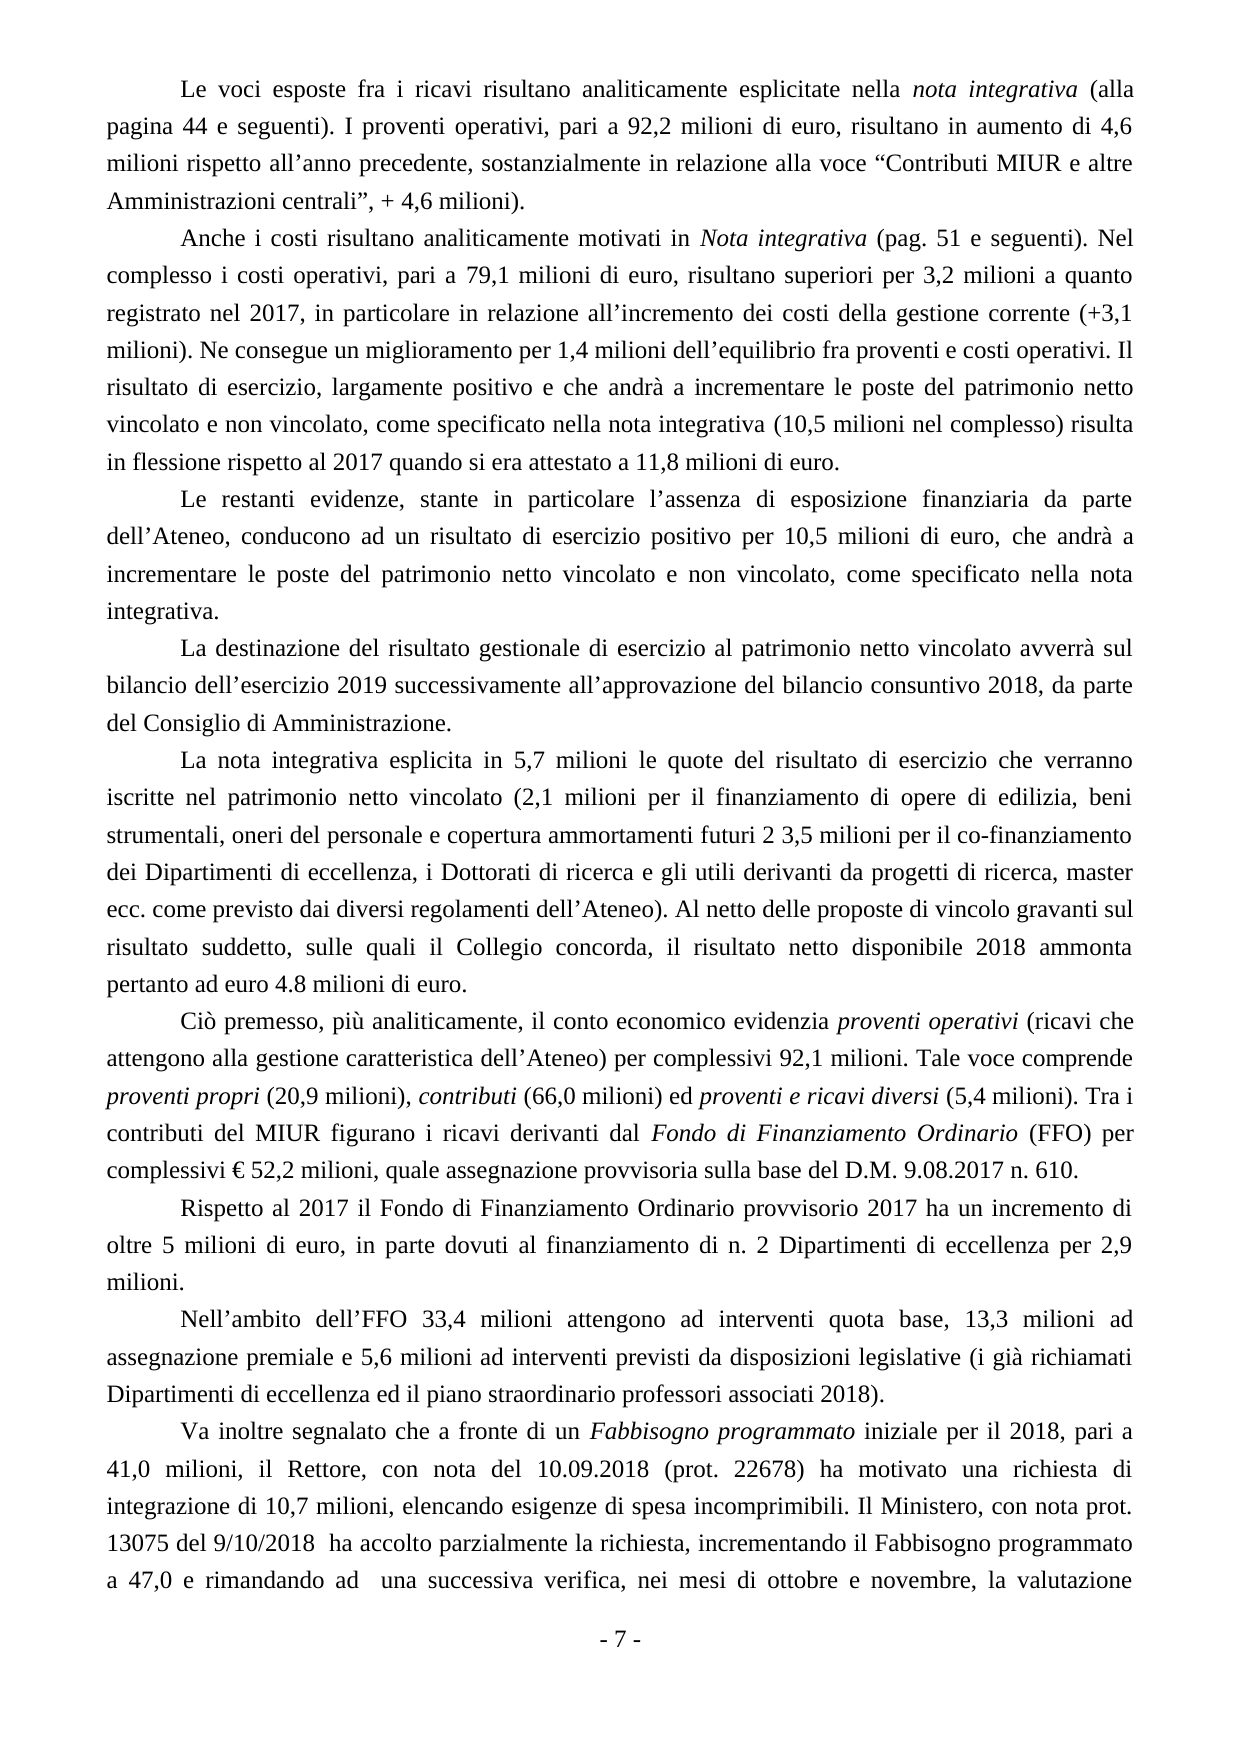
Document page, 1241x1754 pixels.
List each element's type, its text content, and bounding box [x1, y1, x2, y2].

text La nota integrativa esplicita in 5,7 milioni le quote del risultato di esercizio che verranno iscritte nel patrimonio netto vincolato (2,1 milioni per il finanziamento di opere di edilizia, beni strumentali, oneri del personale e copertura ammortamenti futuri 2 3,5 milioni per il co-finanziamento dei Dipartimenti di eccellenza, i Dottorati di ricerca e gli utili derivanti da progetti di ricerca, master ecc. come previsto dai diversi regolamenti dell’Ateneo). Al netto delle proposte di vincolo gravanti sul risultato suddetto, sulle quali il Collegio concorda, il risultato netto disponibile 2018 ammonta pertanto ad euro 4.8 milioni di euro. [106, 745, 1134, 998]
text Le restanti evidenze, stante in particolare l’assenza di esposizione finanziaria da parte dell’Ateneo, conducono ad un risultato di esercizio positivo per 10,5 milioni di euro, che andrà a incrementare le poste del patrimonio netto vincolato e non vincolato, come specificato nella nota integrativa. [106, 484, 1134, 625]
text Va inoltre segnalato che a fronte di un Fabbisogno programmato iniziale per il 2018, pari a 41,0 milioni, il Rettore, con nota del 10.09.2018 (prot. 22678) ha motivato una richiesta di integrazione di 10,7 milioni, elencando esigenze di spesa incomprimibili. Il Ministero, con nota prot. 13075 del 9/10/2018 ha accolto parzialmente la richiesta, incrementando il Fabbisogno programmato a 47,0 e rimandando ad una successiva verifica, nei mesi di ottobre e novembre, la valutazione [106, 1416, 1134, 1594]
text Nell’ambito dell’FFO 33,4 milioni attengono ad interventi quota base, 13,3 milioni ad assegnazione premiale e 5,6 milioni ad interventi previsti da disposizioni legislative (i già richiamati Dipartimenti di eccellenza ed il piano straordinario professori associati 2018). [106, 1304, 1134, 1408]
text La destinazione del risultato gestionale di esercizio al patrimonio netto vincolato avverrà sul bilancio dell’esercizio 2019 successivamente all’approvazione del bilancio consuntivo 2018, da parte del Consiglio di Amministrazione. [106, 633, 1134, 737]
text Le voci esposte fra i ricavi risultano analiticamente esplicitate nella nota integrativa (alla pagina 44 e seguenti). I proventi operativi, pari a 92,2 milioni di euro, risultano in aumento di 4,6 milioni rispetto all’anno precedente, sostanzialmente in relazione alla voce “Contributi MIUR e altre Amministrazioni centrali”, + 4,6 milioni). [106, 74, 1134, 214]
text Rispetto al 2017 il Fondo di Finanziamento Ordinario provvisorio 2017 ha un incremento di oltre 5 milioni di euro, in parte dovuti al finanziamento di n. 2 Dipartimenti di eccellenza per 2,9 milioni. [106, 1193, 1134, 1296]
text Anche i costi risultano analiticamente motivati in Nota integrativa (pag. 51 e seguenti). Nel complesso i costi operativi, pari a 79,1 milioni di euro, risultano superiori per 3,2 milioni a quanto registrato nel 2017, in particolare in relazione all’incremento dei costi della gestione corrente (+3,1 milioni). Ne consegue un miglioramento per 1,4 milioni dell’equilibrio fra proventi e costi operativi. Il risultato di esercizio, largamente positivo e che andrà a incrementare le poste del patrimonio netto vincolato e non vincolato, come specificato nella nota integrativa (10,5 milioni nel complesso) risulta in flessione rispetto al 2017 quando si era attestato a 11,8 milioni di euro. [106, 223, 1134, 476]
text Ciò premesso, più analiticamente, il conto economico evidenzia proventi operativi (ricavi che attengono alla gestione caratteristica dell’Ateneo) per complessivi 92,1 milioni. Tale voce comprende proventi propri (20,9 milioni), contributi (66,0 milioni) ed proventi e ricavi diversi (5,4 milioni). Tra i contributi del MIUR figurano i ricavi derivanti dal Fondo di Finanziamento Ordinario (FFO) per complessivi € 52,2 milioni, quale assegnazione provvisoria sulla base del D.M. 9.08.2017 n. 610. [106, 1006, 1134, 1184]
